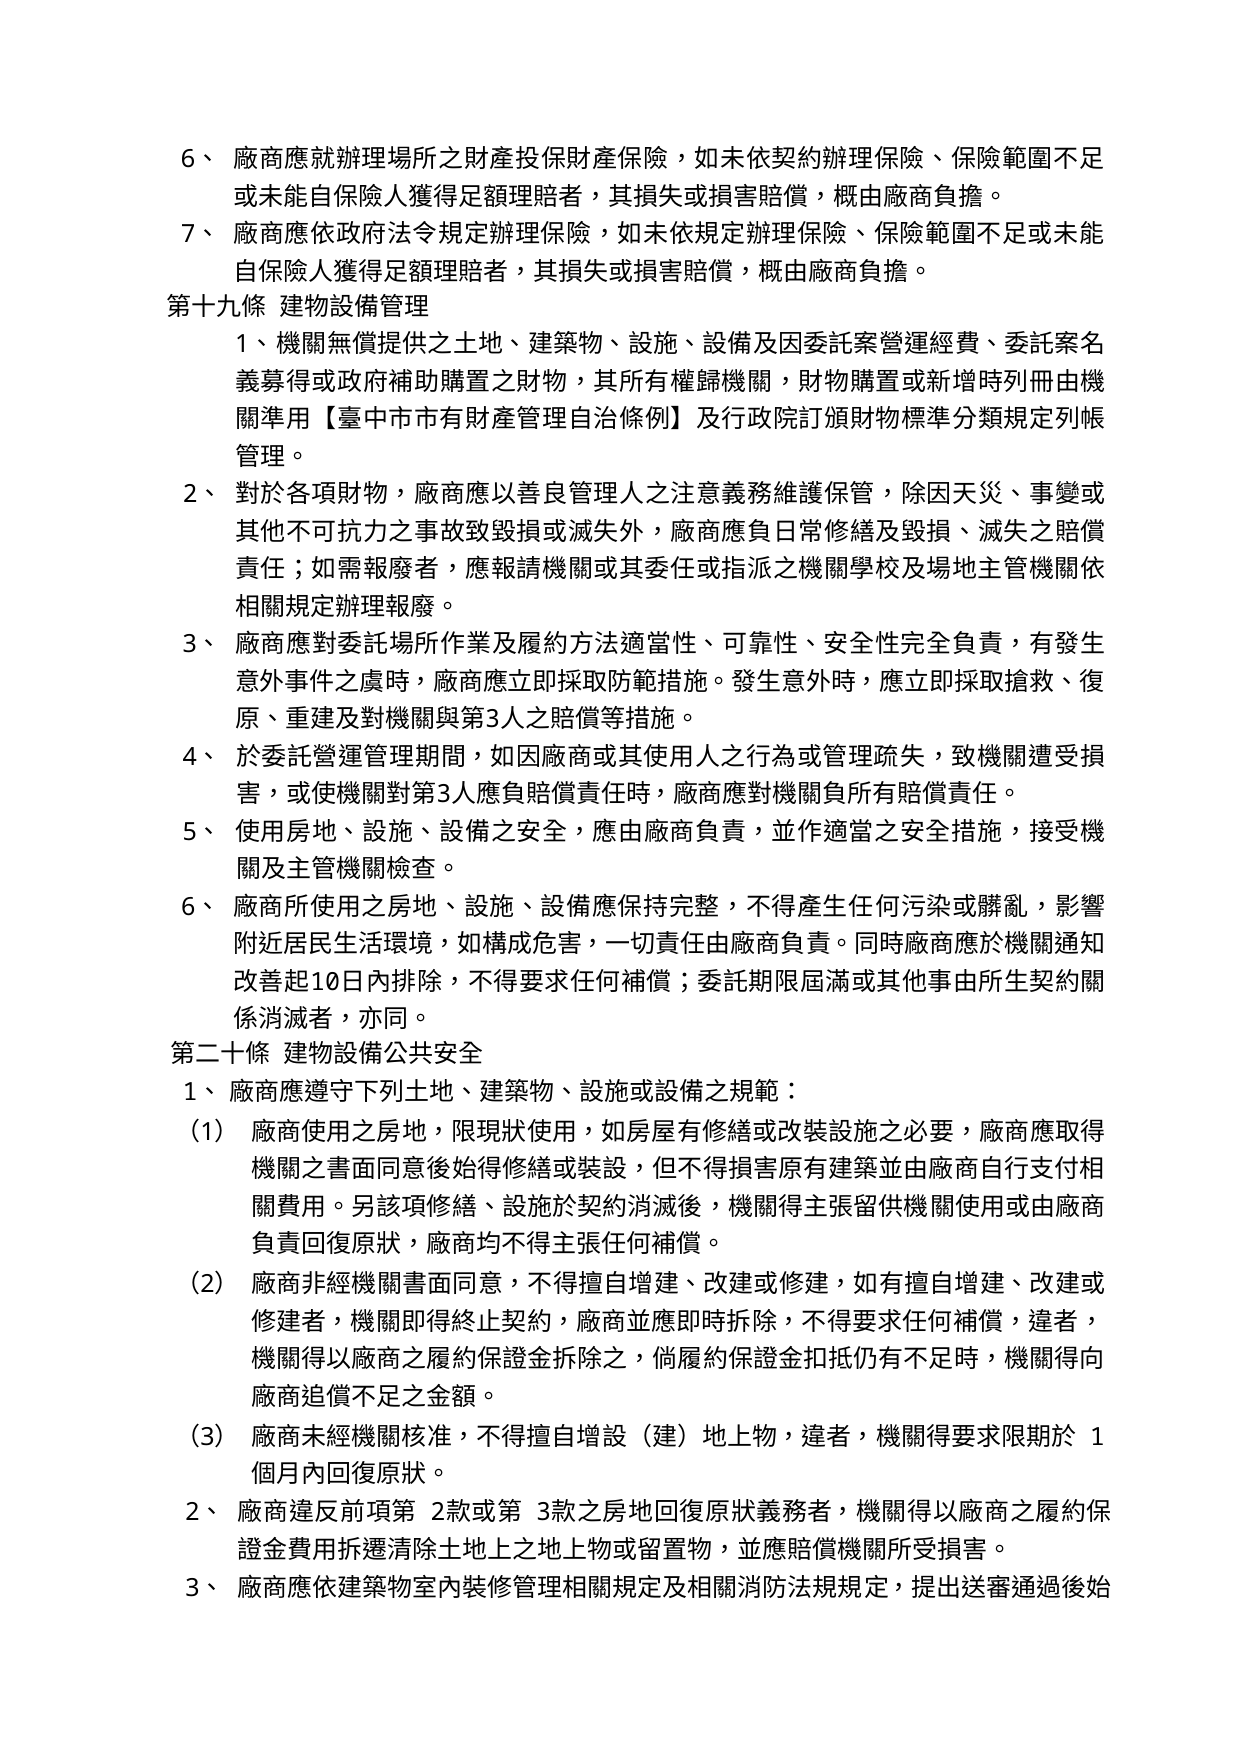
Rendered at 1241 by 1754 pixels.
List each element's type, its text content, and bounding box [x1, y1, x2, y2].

list 使用房地、設施、設備之安全，應由廠商負責，並作適當之安全措施，接受機關及主管機關檢查。 [182, 810, 1105, 885]
list 機關無償提供之土地、建築物、設施、設備及因委託案營運經費、委託案名義募得或政府補助購置之財物，其所有權歸機關，財物購置或新增時列冊由機關準用【臺中市市有財產管理自治條例】及行政院訂頒財物標準分類規定列帳管理。 [235, 322, 1105, 472]
list 廠商應依政府法令規定辦理保險，如未依規定辦理保險、保險範圍不足或未能自保險人獲得足額理賠者，其損失或損害賠償，概由廠商負擔。 [180, 212, 1105, 287]
text 第十九條 建物設備管理 [166, 287, 1122, 322]
list 廠商所使用之房地、設施、設備應保持完整，不得產生任何污染或髒亂，影響附近居民生活環境，如構成危害，一切責任由廠商負責。同時廠商應於機關通知改善起10日內排除，不得要求任何補償；委託期限屆滿或其他事由所生契約關係消滅者，亦同。 [181, 885, 1105, 1035]
list 廠商使用之房地，限現狀使用，如房屋有修繕或改裝設施之必要，廠商應取得機關之書面同意後始得修繕或裝設，但不得損害原有建築並由廠商自行支付相關費用。另該項修繕、設施於契約消滅後，機關得主張留供機關使用或由廠商負責回復原狀，廠商均不得主張任何補償。 [175, 1110, 1105, 1260]
list 廠商未經機關核准，不得擅自增設（建）地上物，違者，機關得要求限期於 1個月內回復原狀。 [175, 1415, 1105, 1490]
list 廠商違反前項第 2款或第 3款之房地回復原狀義務者，機關得以廠商之履約保證金費用拆遷清除土地上之地上物或留置物，並應賠償機關所受損害。 [185, 1491, 1112, 1566]
list 對於各項財物，廠商應以善良管理人之注意義務維護保管，除因天災、事變或其他不可抗力之事故致毀損或滅失外，廠商應負日常修繕及毀損、滅失之賠償責任；如需報廢者，應報請機關或其委任或指派之機關學校及場地主管機關依相關規定辦理報廢。 [182, 472, 1105, 622]
list 廠商應對委託場所作業及履約方法適當性、可靠性、安全性完全負責，有發生意外事件之虞時，廠商應立即採取防範措施。發生意外時，應立即採取搶救、復原、重建及對機關與第3人之賠償等措施。 [182, 622, 1105, 735]
list 廠商應遵守下列土地、建築物、設施或設備之規範： [182, 1070, 1122, 1107]
list 廠商應就辦理場所之財產投保財產保險，如未依契約辦理保險、保險範圍不足或未能自保險人獲得足額理賠者，其損失或損害賠償，概由廠商負擔。 [180, 137, 1105, 212]
list 廠商應依建築物室內裝修管理相關規定及相關消防法規規定，提出送審通過後始 [185, 1566, 1112, 1604]
text 第二十條 建物設備公共安全 [160, 1035, 1122, 1070]
list 廠商非經機關書面同意，不得擅自增建、改建或修建，如有擅自增建、改建或修建者，機關即得終止契約，廠商並應即時拆除，不得要求任何補償，違者，機關得以廠商之履約保證金拆除之，倘履約保證金扣抵仍有不足時，機關得向廠商追償不足之金額。 [175, 1262, 1105, 1412]
list 於委託營運管理期間，如因廠商或其使用人之行為或管理疏失，致機關遭受損害，或使機關對第3人應負賠償責任時，廠商應對機關負所有賠償責任。 [182, 735, 1105, 810]
